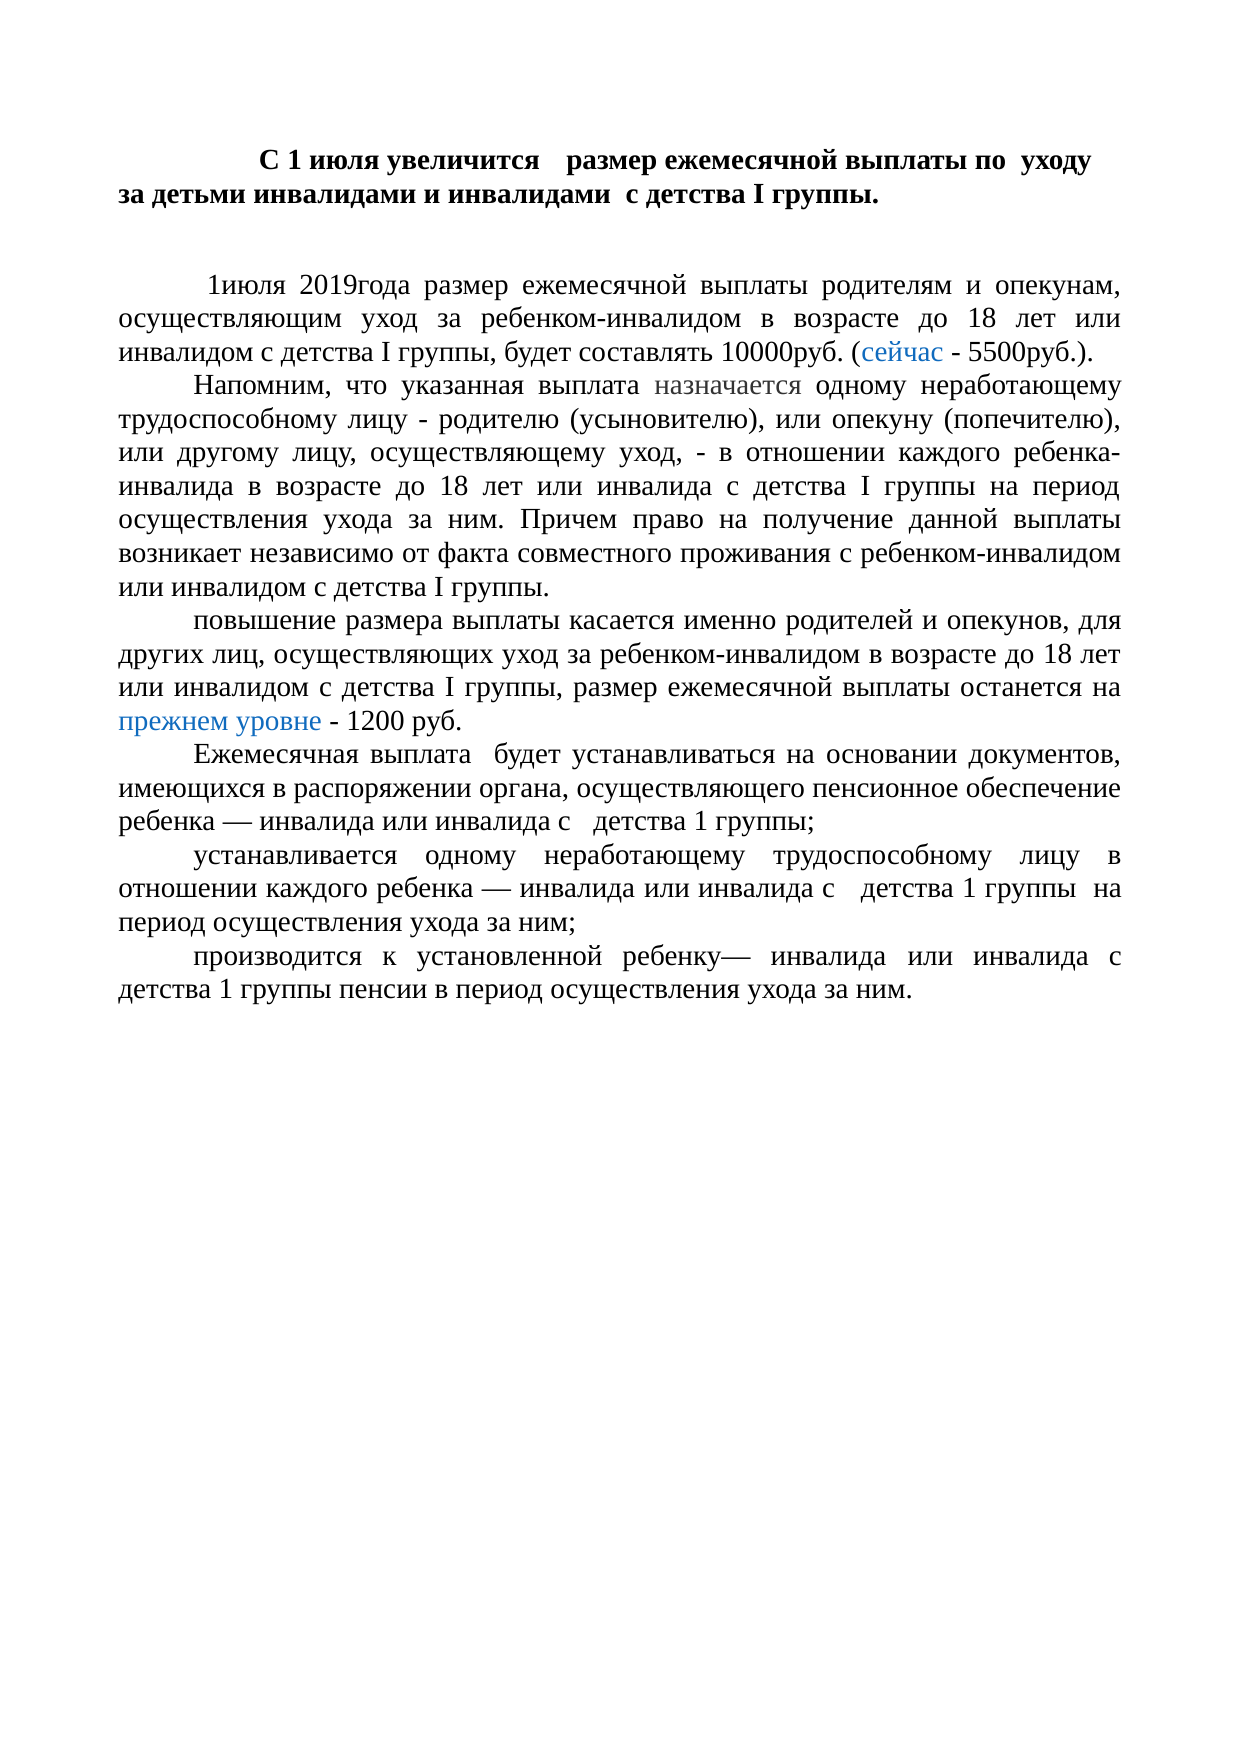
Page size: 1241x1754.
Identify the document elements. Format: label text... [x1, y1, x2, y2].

text живания, предоставляющую социальные услуги в стационарной форме, выхода на работу или начала [118, 1481, 1122, 1541]
text осуществления иной деятельности, подлежащей включению в страховой стаж, назначения пенсии или [118, 1541, 1122, 1601]
text организацию социального обслу- [118, 1005, 1122, 1034]
text повышение размера выплаты касается именно родителей и опекунов, для других лиц, осуществляющих уход за ребенком-инвалидом в возрасте до 18 лет или инвалидом с детства I группы, размер ежемесячной выплаты останется на прежнем уровне - 1200 руб. [118, 602, 1122, 736]
text тивном случае гражданину придется вернуть в ПФР неправомерно полученные денежные средстваВ случае прекращения ухода в связи с истечением срока, на который ребенку-инвалиду в возрасте до [118, 1273, 1122, 1362]
text C 1 июля увеличится размер ежемесячной выплаты по уходу за детьми инвалидами и инвалидами с детства I группы. [118, 142, 1122, 209]
text пособия по безработице гражданин, осуществляющий уход, обязан самостоятельно в течение 5 дней [118, 1154, 1122, 1213]
text 1июля 2019года размер ежемесячной выплаты родителям и опекунам, осуществляющим уход за ребенком-инвалидом в возрасте до 18 лет или инвалидом с детства I группы, будет составлять 10000руб. (сейчас - 5500руб.). [118, 267, 1122, 367]
text известить об этом ПФР, чтобы своевременно прекратить осуществление ежемесячной выплаты. В про- [118, 1213, 1122, 1273]
text устанавливается одному неработающему трудоспособному лицу в отношении каждого ребенка — инвалида или инвалида с детства 1 группы на период осуществления ухода за ним; [118, 837, 1122, 938]
text 18 лет или инвалиду с детства 1 группы была установлена категория «ребенок-инвалид» либо 1 груп- [118, 1362, 1122, 1422]
text живания, предоставляющую социальные услуги в стационарной форме, выхода на работу или начала [118, 1034, 1122, 1094]
text пособия по безработице гражданин, осуществляющий уход, обязан самостоятельно в [118, 1601, 1122, 1630]
text осуществления иной деятельности, подлежащей включению в страховой стаж, назначения пенсии или [118, 1094, 1122, 1154]
text Напомним, что указанная выплата назначается одному неработающему трудоспособному лицу - родителю (усыновителю), или опекуну (попечителю), или другому лицу, осуществляющему уход, - в отношении каждого ребенка-инвалида в возрасте до 18 лет или инвалида с детства I группы на период осуществления ухода за ним. Причем право на получение данной выплаты возникает независимо от факта совместного проживания с ребенком-инвалидом или инвалидом с детства I группы. [118, 367, 1122, 602]
text па инвалидности с детства, помещение вышеуказанного инвалида в организацию социального обслу- [118, 1422, 1122, 1481]
text производится к установленной ребенку— инвалида или инвалида с детства 1 группы пенсии в период осуществления ухода за ним. [118, 938, 1122, 1005]
text Ежемесячная выплата будет устанавливаться на основании документов, имеющихся в распоряжении органа, осуществляющего пенсионное обеспечение ребенка — инвалида или инвалида с детства 1 группы; [118, 736, 1122, 837]
